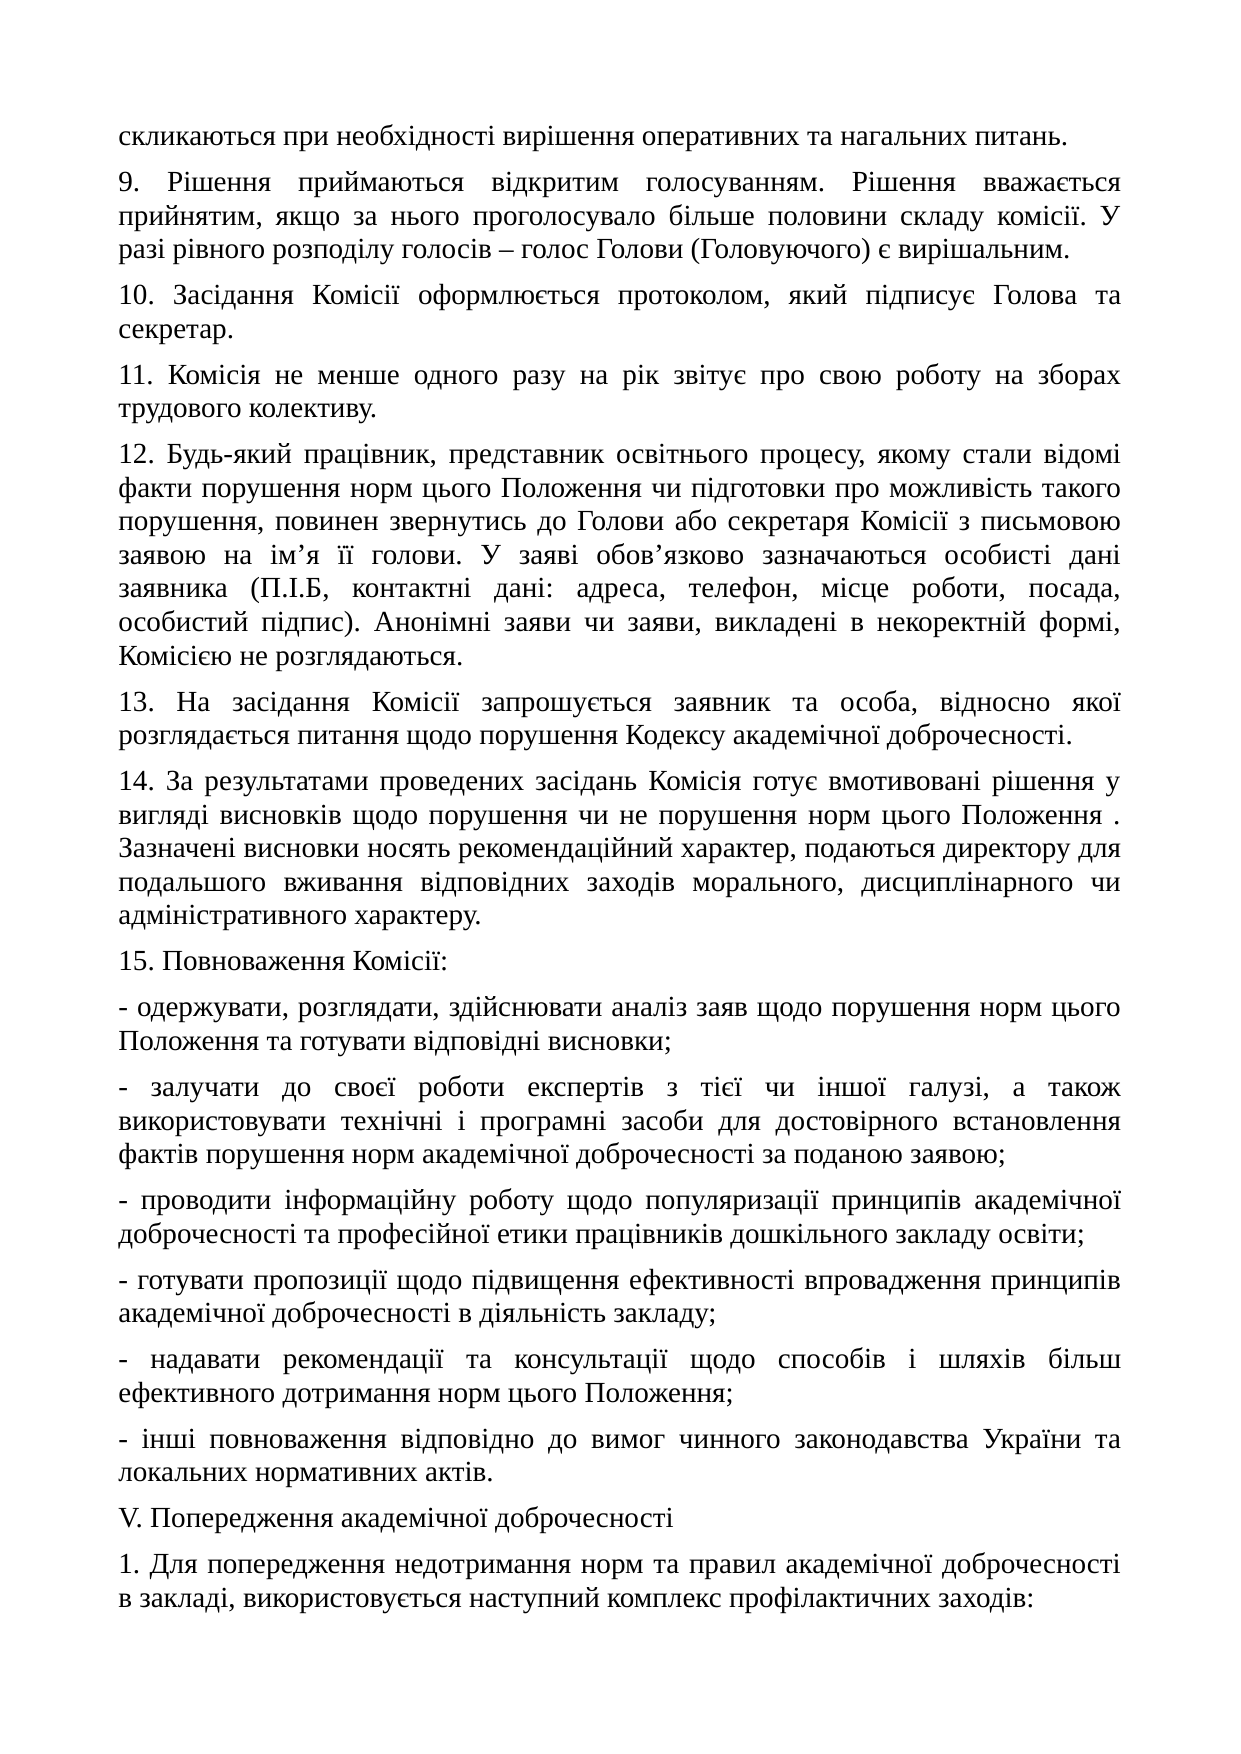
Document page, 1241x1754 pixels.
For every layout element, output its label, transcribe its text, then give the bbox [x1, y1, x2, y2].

text 13. На засідання Комісії запрошується заявник та особа, відносно якої розглядається питання щодо порушення Кодексу академічної доброчесності. [118, 684, 1122, 751]
text 14. За результатами проведених засідань Комісія готує вмотивовані рішення у вигляді висновків щодо порушення чи не порушення норм цього Положення . Зазначені висновки носять рекомендаційний характер, подаються директору для подальшого вживання відповідних заходів морального, дисциплінарного чи адміністративного характеру. [118, 763, 1122, 931]
text V. Попередження академічної доброчесності [118, 1501, 1122, 1534]
text 1. Для попередження недотримання норм та правил академічної доброчесності в закладі, використовується наступний комплекс профілактичних заходів: [118, 1547, 1122, 1614]
text - залучати до своєї роботи експертів з тієї чи іншої галузі, а також використовувати технічні і програмні засоби для достовірного встановлення фактів порушення норм академічної доброчесності за поданою заявою; [118, 1069, 1122, 1170]
text 12. Будь-який працівник, представник освітнього процесу, якому стали відомі факти порушення норм цього Положення чи підготовки про можливість такого порушення, повинен звернутись до Голови або секретаря Комісії з письмовою заявою на ім’я її голови. У заяві обов’язково зазначаються особисті дані заявника (П.І.Б, контактні дані: адреса, телефон, місце роботи, посада, особистий підпис). Анонімні заяви чи заяви, викладені в некоректній формі, Комісією не розглядаються. [118, 436, 1122, 671]
text 10. Засідання Комісії оформлюється протоколом, який підписує Голова та секретар. [118, 277, 1122, 344]
text 11. Комісія не менше одного разу на рік звітує про свою роботу на зборах трудового колективу. [118, 357, 1122, 424]
text - інші повноваження відповідно до вимог чинного законодавства України та локальних нормативних актів. [118, 1421, 1122, 1488]
text - одержувати, розглядати, здійснювати аналіз заяв щодо порушення норм цього Положення та готувати відповідні висновки; [118, 989, 1122, 1057]
text скликаються при необхідності вирішення оперативних та нагальних питань. [118, 118, 1122, 152]
text - готувати пропозиції щодо підвищення ефективності впровадження принципів академічної доброчесності в діяльність закладу; [118, 1262, 1122, 1329]
text - проводити інформаційну роботу щодо популяризації принципів академічної доброчесності та професійної етики працівників дошкільного закладу освіти; [118, 1182, 1122, 1249]
text 9. Рішення приймаються відкритим голосуванням. Рішення вважається прийнятим, якщо за нього проголосувало більше половини складу комісії. У разі рівного розподілу голосів – голос Голови (Головуючого) є вирішальним. [118, 164, 1122, 265]
text 15. Повноваження Комісії: [118, 943, 1122, 977]
text - надавати рекомендації та консультації щодо способів і шляхів більш ефективного дотримання норм цього Положення; [118, 1341, 1122, 1408]
